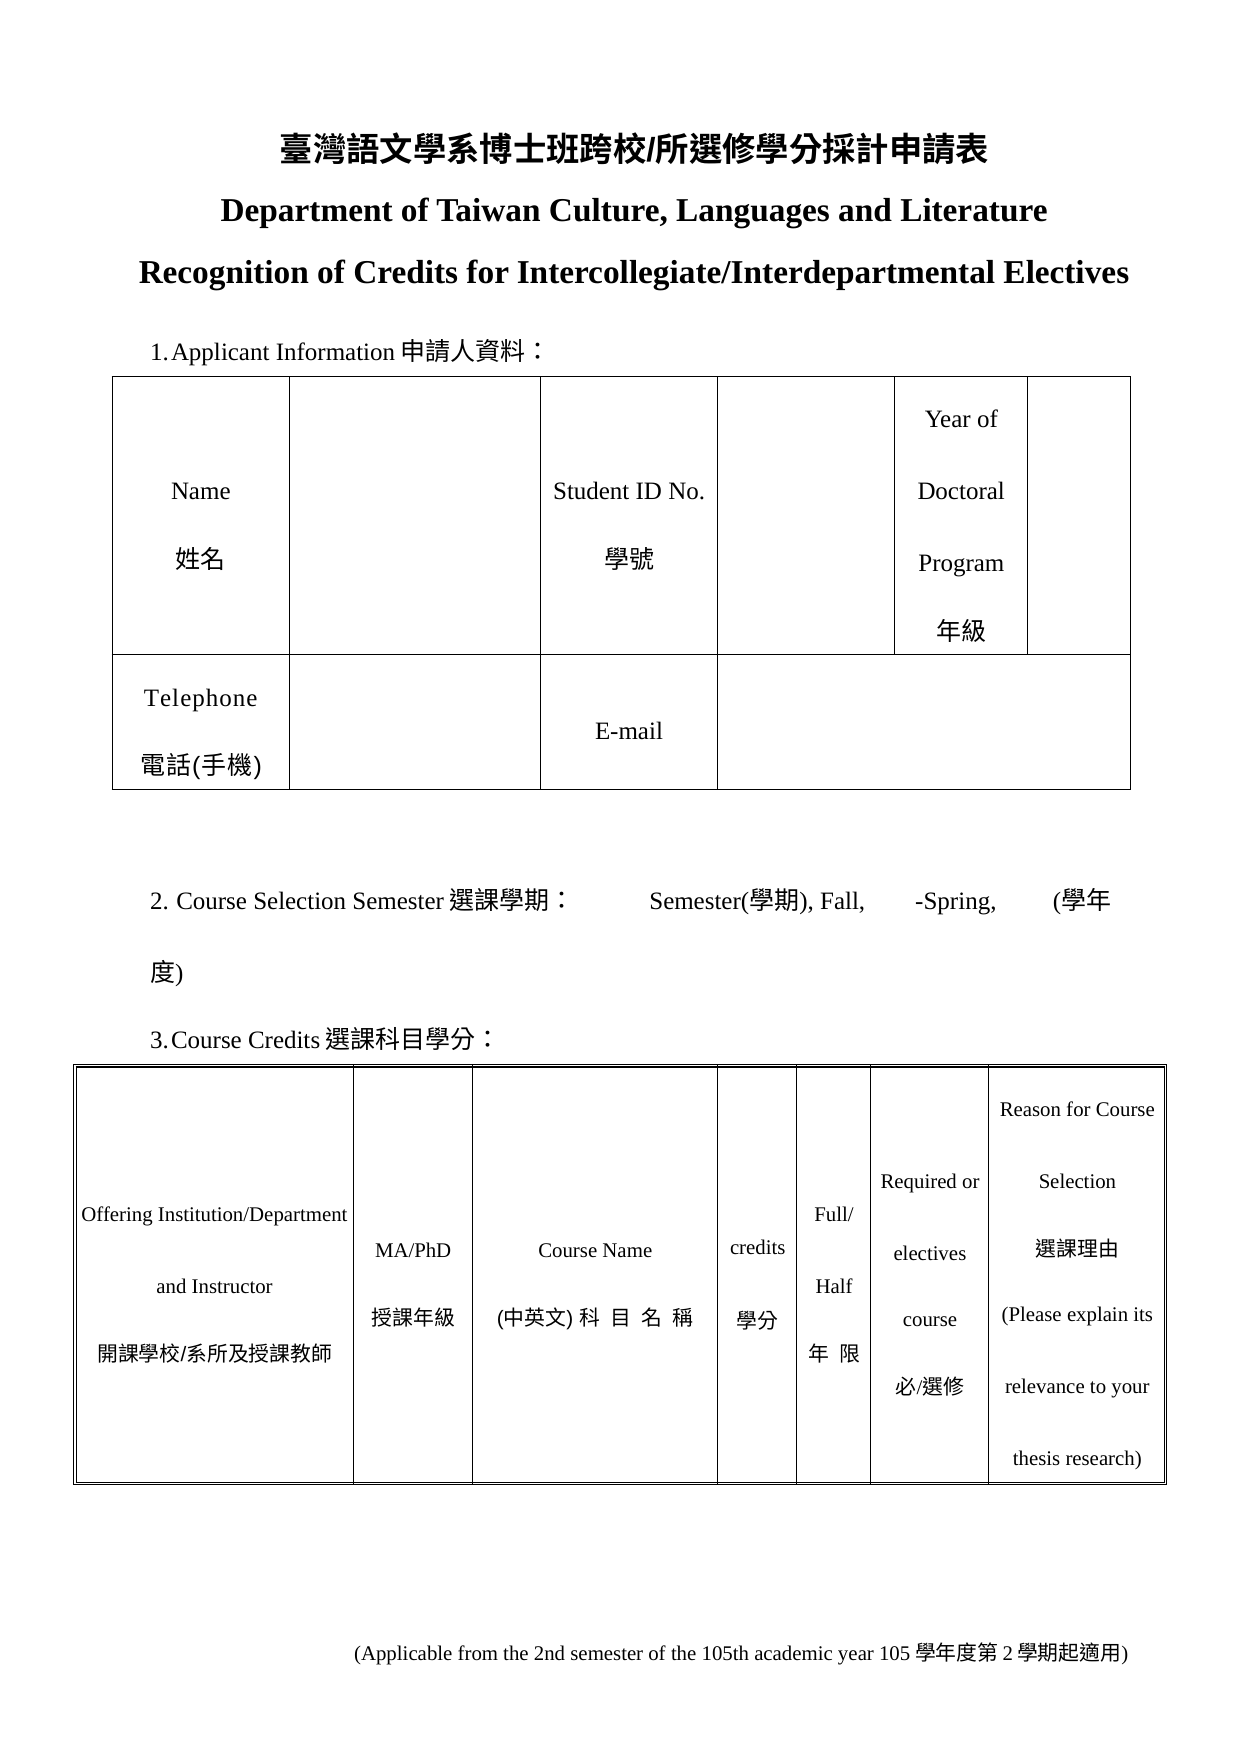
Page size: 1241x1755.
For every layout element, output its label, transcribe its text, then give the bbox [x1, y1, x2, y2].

table_cell [290, 655, 299, 789]
list Applicant Information申請人資料： [150, 308, 1128, 371]
table_header 臺灣語文學系博士班跨校/所選修學分採計申請表 Department of Taiwan Culture, Languages and Literature Recognition of Credits for Intercollegiate/Interdepartmental Electives for the Doctoral Program Application Form [113, 105, 1156, 308]
table_header Reason for Course Selection 選課理由 (Please explain its relevance to your thesis research) [989, 1068, 1164, 1482]
list Course Selection Semester選課學期： Semester(學期), Fall, -Spring, (學年度) [942, 857, 1128, 991]
table_header credits學分 [718, 1133, 796, 1482]
list Course Credits選課科目學分： [942, 996, 1128, 1059]
table_header MA/PhD 授課年級 [354, 1133, 472, 1482]
table_header [290, 377, 540, 654]
table_cell [942, 655, 1130, 789]
table_header Year of Doctoral Program 年級 [895, 377, 1027, 654]
table_header [718, 377, 894, 577]
table_header Name 姓名 [113, 377, 289, 654]
table_header Course Name (中英文) 科 目 名 稱 [473, 1133, 717, 1482]
table_header Student ID No. 學號 [541, 377, 717, 577]
table_header Offering Institution/Department and Instructor 開課學校/系所及授課教師 [77, 1068, 353, 1482]
table_header Required or electives course 必/選修 [871, 1068, 988, 1482]
table_cell Telephone 電話(手機) [113, 655, 289, 789]
table_header [1028, 377, 1130, 654]
list Course Credits選課科目學分： [150, 996, 299, 1059]
table_header Full/Half 年 限 [797, 1133, 870, 1482]
list Course Selection Semester選課學期： Semester(學期), Fall, -Spring, (學年度) [150, 857, 299, 991]
